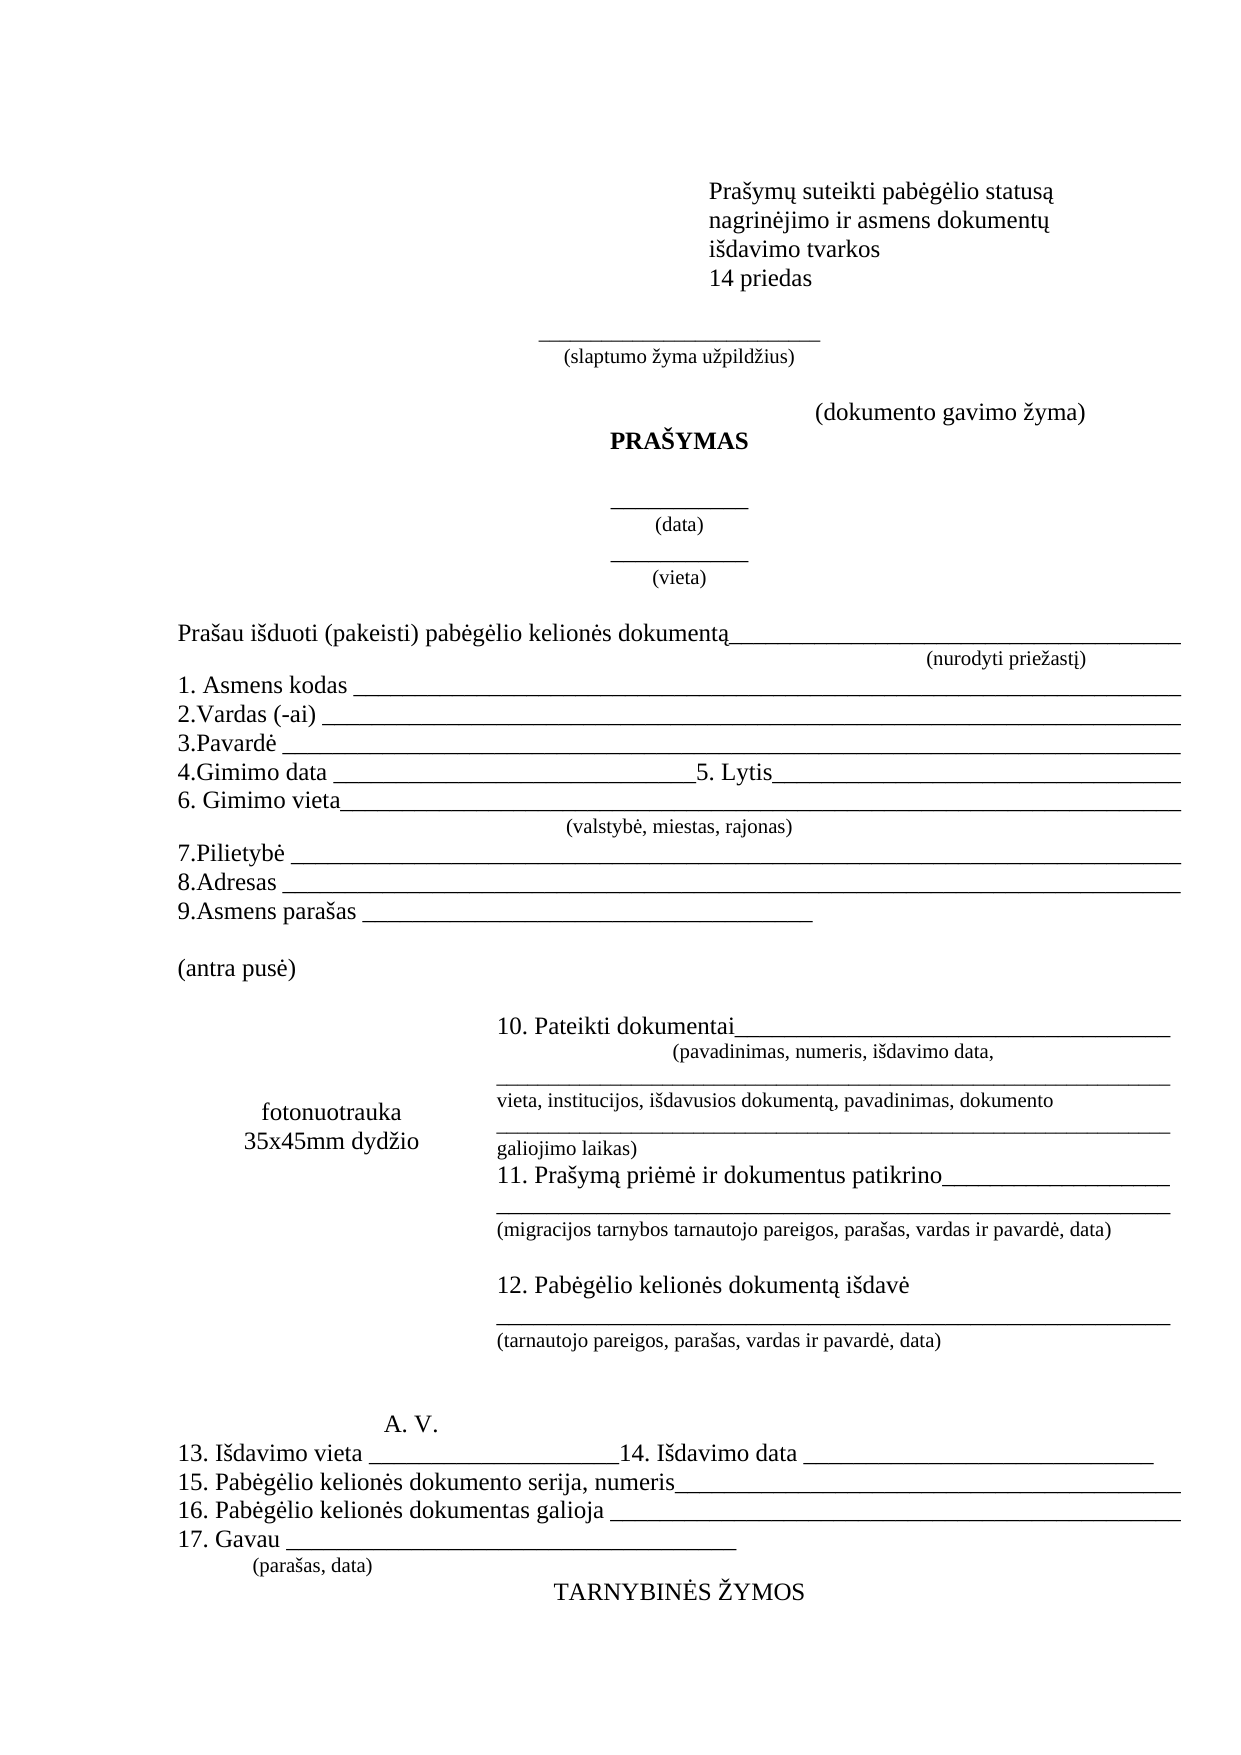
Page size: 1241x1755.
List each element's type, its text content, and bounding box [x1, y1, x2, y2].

table_cell 12. Pabėgėlio kelionės dokumentą išdavė (tarnautojo pareigos, parašas, vardas ir pavardė, data) [485, 1270, 1181, 1352]
text (dokumento gavimo žyma) [177, 397, 1181, 426]
text (antra pusė) [177, 953, 1181, 982]
text Prašymų suteikti pabėgėlio statusą [177, 176, 1181, 205]
text 7.Pilietybė [177, 838, 1181, 867]
text ___________ [177, 536, 1181, 565]
text (valstybė, miestas, rajonas) [177, 814, 1181, 838]
table_header fotonuotrauka 35x45mm dydžio [177, 1011, 485, 1409]
text 1. Asmens kodas [177, 670, 1181, 699]
table_header 10. Pateikti dokumentai (pavadinimas, numeris, išdavimo data, vieta, institucijos, išdavusios dokumentą, pavadinimas, dokumento galiojimo laikas) [485, 1011, 1181, 1160]
text 15. Pabėgėlio kelionės dokumento serija, numeris [177, 1467, 1181, 1495]
text ___________ [177, 483, 1181, 512]
text nagrinėjimo ir asmens dokumentų [177, 205, 1181, 234]
text (slaptumo žyma užpildžius) [177, 344, 1181, 368]
text 14 priedas [177, 263, 1181, 291]
text 17. Gavau ____________________________________ [177, 1524, 1181, 1553]
text 6. Gimimo vieta [177, 785, 1181, 814]
text 13. Išdavimo vieta ____________________14. Išdavimo data ____________________________ [177, 1438, 1181, 1467]
text TARNYBINĖS ŽYMOS [177, 1577, 1181, 1606]
table_cell 11. Prašymą priėmė ir dokumentus patikrino (migracijos tarnybos tarnautojo pareigos, parašas, vardas ir pavardė, data) [485, 1160, 1181, 1270]
text išdavimo tvarkos [177, 234, 1181, 263]
text 3.Pavardė [177, 728, 1181, 757]
text (nurodyti priežastį) [177, 646, 1181, 670]
text Prašau išduoti (pakeisti) pabėgėlio kelionės dokumentą [177, 618, 1181, 646]
text 2.Vardas (-ai) [177, 699, 1181, 728]
text (data) [177, 512, 1181, 536]
text 8.Adresas [177, 867, 1181, 896]
text (vieta) [177, 565, 1181, 589]
text 9.Asmens parašas ____________________________________ [177, 896, 1181, 924]
text A. V. [177, 1409, 1181, 1438]
table_cell [485, 1380, 1181, 1409]
text PRAŠYMAS [177, 426, 1181, 454]
text 16. Pabėgėlio kelionės dokumentas galioja [177, 1495, 1181, 1524]
table_cell [485, 1352, 1181, 1380]
text ___________________________ [177, 320, 1181, 344]
text (parašas, data) [177, 1553, 1181, 1577]
text 4.Gimimo data _____________________________5. Lytis [177, 757, 1181, 785]
